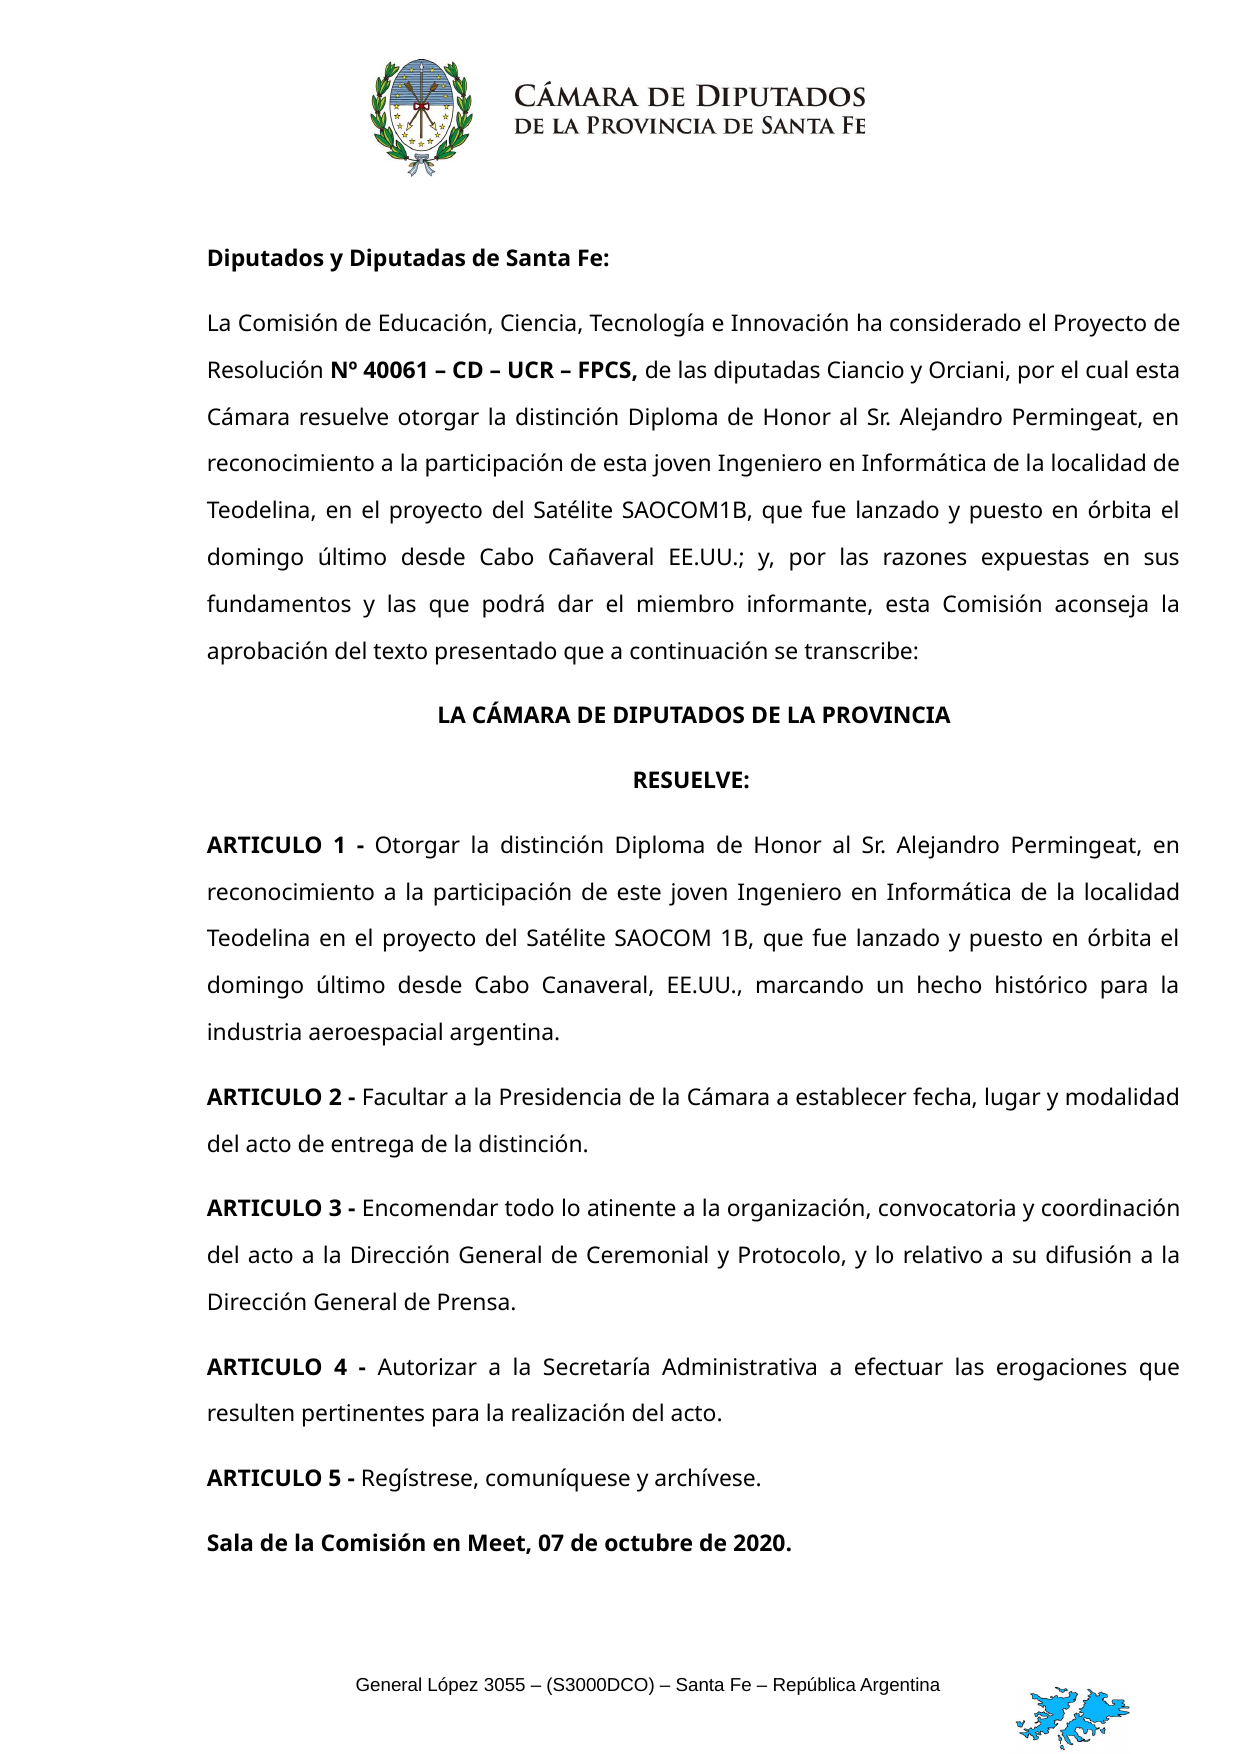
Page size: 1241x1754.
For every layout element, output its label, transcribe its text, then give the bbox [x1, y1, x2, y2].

text ARTICULO 1 - Otorgar la distinción Diploma de Honor al Sr. Alejandro Permingeat, en reconocimiento a la participación de este joven Ingeniero en Informática de la localidad Teodelina en el proyecto del Satélite SAOCOM 1B, que fue lanzado y puesto en órbita el domingo último desde Cabo Canaveral, EE.UU., marcando un hecho histórico para la industria aeroespacial argentina. [207, 829, 1181, 1047]
text ARTICULO 5 - Regístrese, comuníquese y archívese. [207, 1462, 1181, 1493]
picture [370, 59, 866, 181]
text ARTICULO 3 - Encomendar todo lo atinente a la organización, convocatoria y coordinación del acto a la Dirección General de Ceremonial y Protocolo, y lo relativo a su difusión a la Dirección General de Prensa. [207, 1192, 1181, 1317]
text RESUELVE: [207, 764, 1181, 795]
text ARTICULO 4 - Autorizar a la Secretaría Administrativa a efectuar las erogaciones que resulten pertinentes para la realización del acto. [207, 1351, 1181, 1429]
text La Comisión de Educación, Ciencia, Tecnología e Innovación ha considerado el Proyecto de Resolución Nº 40061 – CD – UCR – FPCS, de las diputadas Ciancio y Orciani, por el cual esta Cámara resuelve otorgar la distinción Diploma de Honor al Sr. Alejandro Permingeat, en reconocimiento a la participación de esta joven Ingeniero en Informática de la localidad de Teodelina, en el proyecto del Satélite SAOCOM1B, que fue lanzado y puesto en órbita el domingo último desde Cabo Cañaveral EE.UU.; y, por las razones expuestas en sus fundamentos y las que podrá dar el miembro informante, esta Comisión aconseja la aprobación del texto presentado que a continuación se transcribe: [207, 307, 1181, 666]
text Sala de la Comisión en Meet, 07 de octubre de 2020. [207, 1527, 1181, 1558]
text ARTICULO 2 - Facultar a la Presidencia de la Cámara a establecer fecha, lugar y modalidad del acto de entrega de la distinción. [207, 1081, 1181, 1159]
picture [1010, 1681, 1133, 1754]
text LA CÁMARA DE DIPUTADOS DE LA PROVINCIA [207, 699, 1181, 731]
text Diputados y Diputadas de Santa Fe: [207, 242, 1181, 273]
